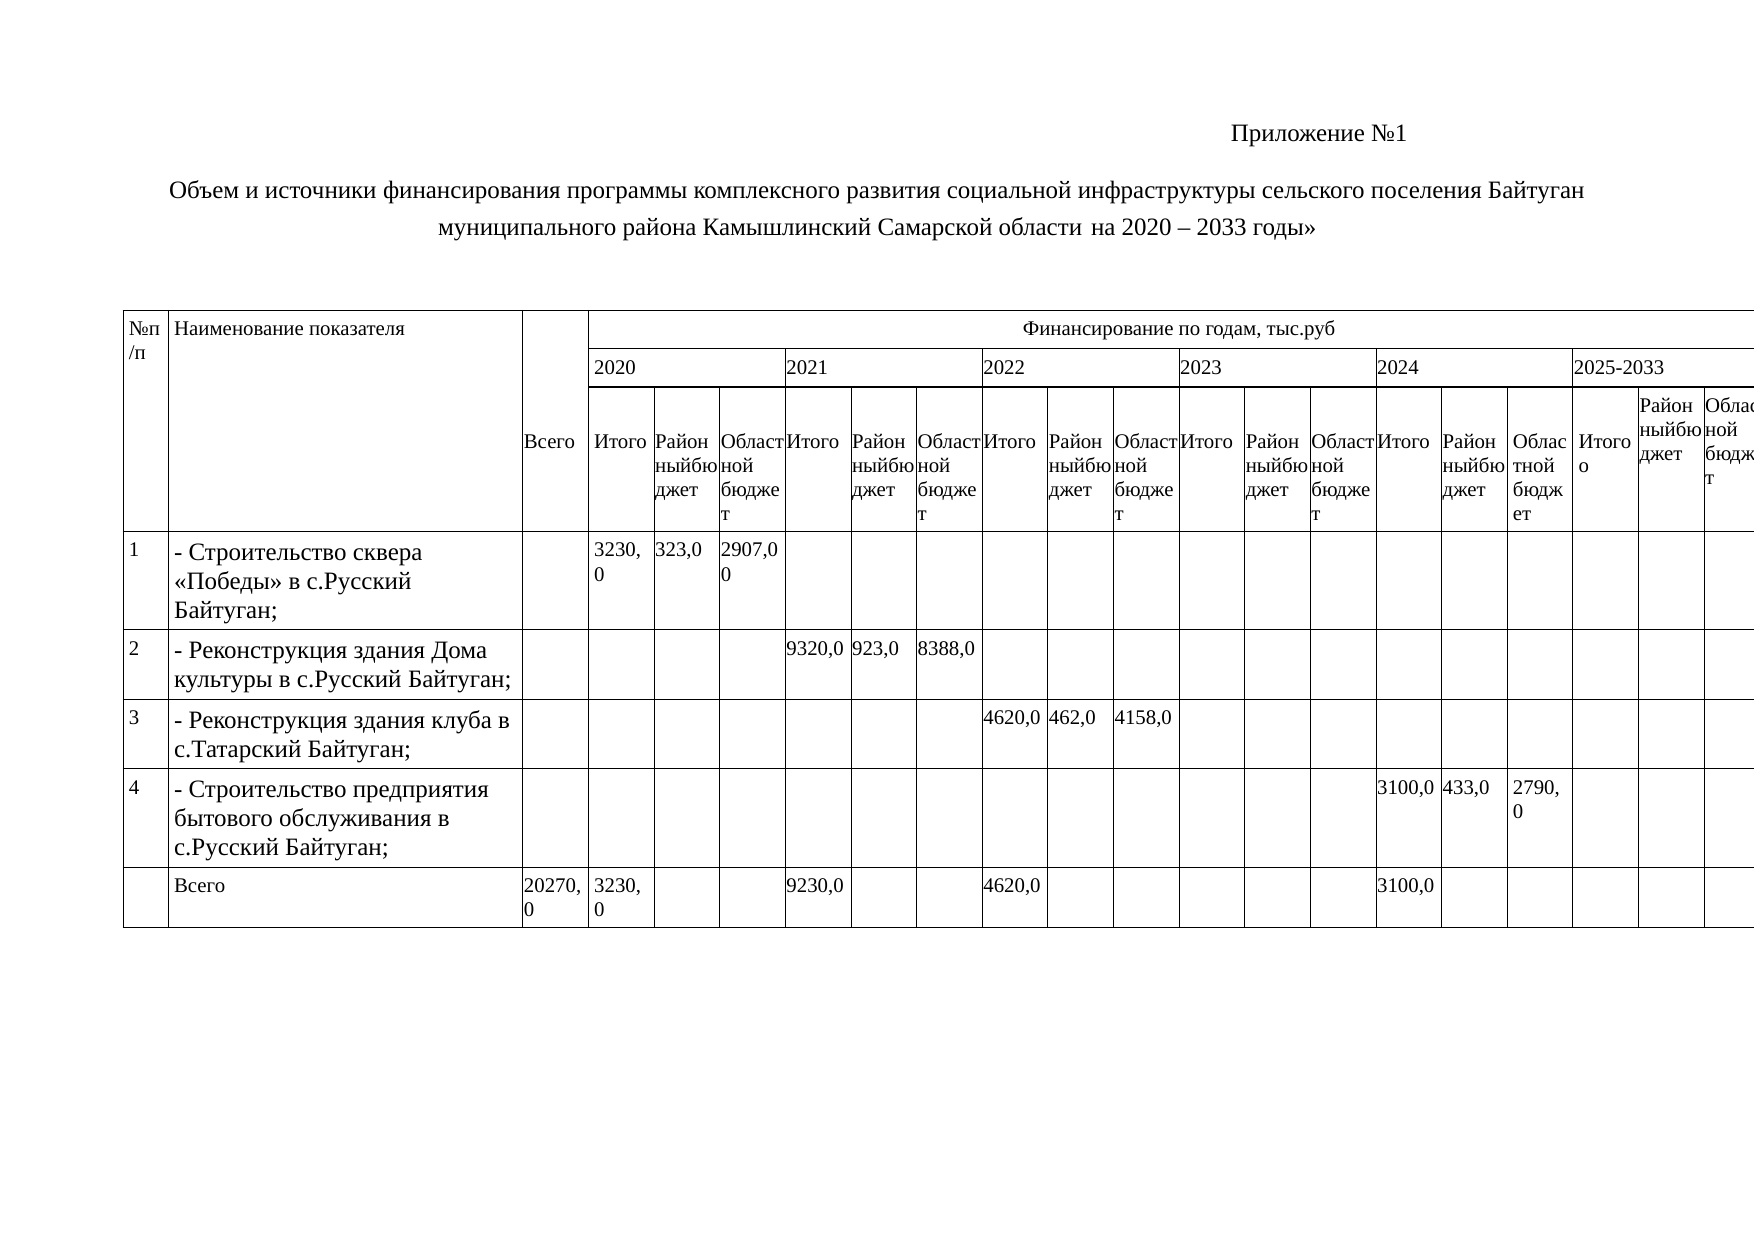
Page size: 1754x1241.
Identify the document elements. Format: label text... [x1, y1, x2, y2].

table_cell 2790,0 [1508, 769, 1572, 867]
table_cell [1245, 532, 1310, 629]
table_cell 3230,0 [589, 868, 654, 927]
table_cell [1180, 868, 1244, 927]
table_cell [1180, 388, 1244, 423]
table_cell [1442, 700, 1507, 768]
table_cell [1180, 532, 1244, 629]
table_cell - Строительство сквера «Победы» в с.Русский Байтуган; [169, 532, 522, 629]
table_cell [1639, 630, 1704, 699]
table_cell [1311, 868, 1376, 927]
table_cell [1705, 868, 1754, 927]
table_cell Районныйбюджет [1639, 388, 1704, 531]
table_cell [1245, 388, 1310, 423]
table_cell [1377, 700, 1441, 768]
table_cell [786, 532, 851, 629]
table_cell 2907,00 [720, 532, 785, 629]
table_cell [917, 388, 982, 423]
table_cell 323,0 [655, 532, 719, 629]
table_cell Районныйбюджет [1048, 423, 1113, 531]
table_cell Областной бюджет [1508, 423, 1572, 531]
table_cell [983, 630, 1047, 699]
table_cell [1048, 630, 1113, 699]
table_cell [1311, 388, 1376, 423]
table_cell [523, 348, 588, 386]
table_cell Областной бюджет [917, 423, 982, 531]
table_cell [1245, 700, 1310, 768]
table_cell Районныйбюджет [1245, 423, 1310, 531]
table_cell Областной бюджет [1311, 423, 1376, 531]
table_cell [852, 868, 916, 927]
table_cell [786, 388, 851, 423]
table_cell [1639, 700, 1704, 768]
table_header [523, 311, 588, 348]
table_cell [589, 700, 654, 768]
table_cell 3230,0 [589, 532, 654, 629]
table_cell [1048, 868, 1113, 927]
table_cell [1442, 532, 1507, 629]
table_cell [1639, 769, 1704, 867]
table_cell 2 [124, 630, 168, 699]
table_cell [124, 868, 168, 927]
table_cell 3100,0 [1377, 769, 1441, 867]
table_cell [1114, 630, 1179, 699]
table_cell [1180, 769, 1244, 867]
table_cell [589, 769, 654, 867]
table_cell [1508, 868, 1572, 927]
table_cell [786, 700, 851, 768]
table_cell [1114, 532, 1179, 629]
table_cell 4158,0 [1114, 700, 1179, 768]
table_cell [1705, 532, 1754, 629]
table_cell 9230,0 [786, 868, 851, 927]
table_cell Итого о [1573, 423, 1638, 531]
table_cell [1377, 630, 1441, 699]
table_cell [655, 868, 719, 927]
table_cell 2021 [786, 349, 982, 386]
table_cell [1311, 532, 1376, 629]
table_cell Районныйбюджет [1442, 423, 1507, 531]
text Приложение №1 [118, 118, 1636, 147]
table_cell [852, 700, 916, 768]
table_cell [523, 700, 588, 768]
table_cell Всего [169, 868, 522, 927]
table_cell Итого [1180, 423, 1244, 531]
table_cell [1311, 630, 1376, 699]
table_cell [1442, 630, 1507, 699]
table_cell [1114, 769, 1179, 867]
table_cell [1639, 532, 1704, 629]
table_cell 20270,0 [523, 868, 588, 927]
table_cell [720, 769, 785, 867]
table_cell [917, 700, 982, 768]
table_cell 4620,0 [983, 868, 1047, 927]
table_cell [1508, 630, 1572, 699]
table_cell Районныйбюджет [655, 423, 719, 531]
table_cell [1245, 769, 1310, 867]
table_cell 2025-2033 [1573, 349, 1754, 386]
table_cell - Реконструкция здания клуба в с.Татарский Байтуган; [169, 700, 522, 768]
table_cell Областной бюджет [1114, 423, 1179, 531]
table_cell [655, 700, 719, 768]
table_cell [1245, 868, 1310, 927]
table_cell Итого [786, 423, 851, 531]
table_cell [655, 388, 719, 423]
table_cell Областной бюджет [720, 423, 785, 531]
table_cell [1048, 532, 1113, 629]
table_cell [1180, 630, 1244, 699]
table_cell [852, 769, 916, 867]
table_cell [655, 630, 719, 699]
table_cell [917, 868, 982, 927]
table_cell [983, 532, 1047, 629]
table_cell Итого [589, 423, 654, 531]
table_cell [1442, 388, 1507, 423]
table_cell [1114, 388, 1179, 423]
table_cell - Реконструкция здания Дома культуры в с.Русский Байтуган; [169, 630, 522, 699]
table_cell Итого [983, 423, 1047, 531]
table_cell [1573, 388, 1638, 423]
table_cell [917, 532, 982, 629]
table_cell [1442, 868, 1507, 927]
table_cell [1311, 700, 1376, 768]
table_cell 3 [124, 700, 168, 768]
table_cell 433,0 [1442, 769, 1507, 867]
table_cell [1573, 868, 1638, 927]
table_cell 4620,0 [983, 700, 1047, 768]
table_cell [1048, 388, 1113, 423]
table_cell [852, 388, 916, 423]
table_cell [1705, 700, 1754, 768]
table_cell 1 [124, 532, 168, 629]
table_cell [1508, 700, 1572, 768]
table_cell Всего [523, 423, 588, 531]
table_cell [786, 769, 851, 867]
table_cell [523, 630, 588, 699]
table_header Финансирование по годам, тыс.руб [589, 311, 1754, 348]
table_header Наименование показателя [169, 311, 522, 531]
table_cell Областной бюджет [1705, 388, 1754, 531]
table_cell [983, 769, 1047, 867]
table_cell [983, 388, 1047, 423]
table_cell 3100,0 [1377, 868, 1441, 927]
table_cell 2022 [983, 349, 1179, 386]
text Объем и источники финансирования программы комплексного развития социальной инфраструктуры сельского поселения Байтуган муниципального района Камышлинский Самарской области на 2020 – 2033 годы» [118, 176, 1636, 243]
table_cell 2024 [1377, 349, 1572, 386]
table_cell [1705, 769, 1754, 867]
table_cell [1508, 532, 1572, 629]
table_cell [1180, 700, 1244, 768]
table_cell 4 [124, 769, 168, 867]
table_cell [1377, 532, 1441, 629]
table_cell [589, 630, 654, 699]
table_cell [1639, 868, 1704, 927]
table_cell [720, 630, 785, 699]
table_cell [523, 769, 588, 867]
table_cell [523, 532, 588, 629]
table_cell [1573, 532, 1638, 629]
table_cell 923,0 [852, 630, 916, 699]
table_cell 462,0 [1048, 700, 1113, 768]
table_cell [917, 769, 982, 867]
table_cell [1573, 630, 1638, 699]
table_cell 8388,0 [917, 630, 982, 699]
table_cell [523, 386, 588, 423]
table_cell 2023 [1180, 349, 1376, 386]
table_cell [852, 532, 916, 629]
table_cell [1573, 769, 1638, 867]
table_cell - Строительство предприятия бытового обслуживания в с.Русский Байтуган; [169, 769, 522, 867]
table_header №п/п [124, 311, 168, 531]
table_cell 9320,0 [786, 630, 851, 699]
table_cell [1048, 769, 1113, 867]
table_cell [1377, 388, 1441, 423]
table_cell [589, 388, 654, 423]
table_cell Районныйбюджет [852, 423, 916, 531]
table_cell [1508, 388, 1572, 423]
table_cell Итого [1377, 423, 1441, 531]
table_cell [720, 700, 785, 768]
table_cell [655, 769, 719, 867]
table_cell [1245, 630, 1310, 699]
table_cell [1114, 868, 1179, 927]
table_cell [1573, 700, 1638, 768]
table_cell [720, 388, 785, 423]
table_cell [1705, 630, 1754, 699]
table_cell [1311, 769, 1376, 867]
table_cell [720, 868, 785, 927]
table_cell 2020 [589, 349, 785, 386]
